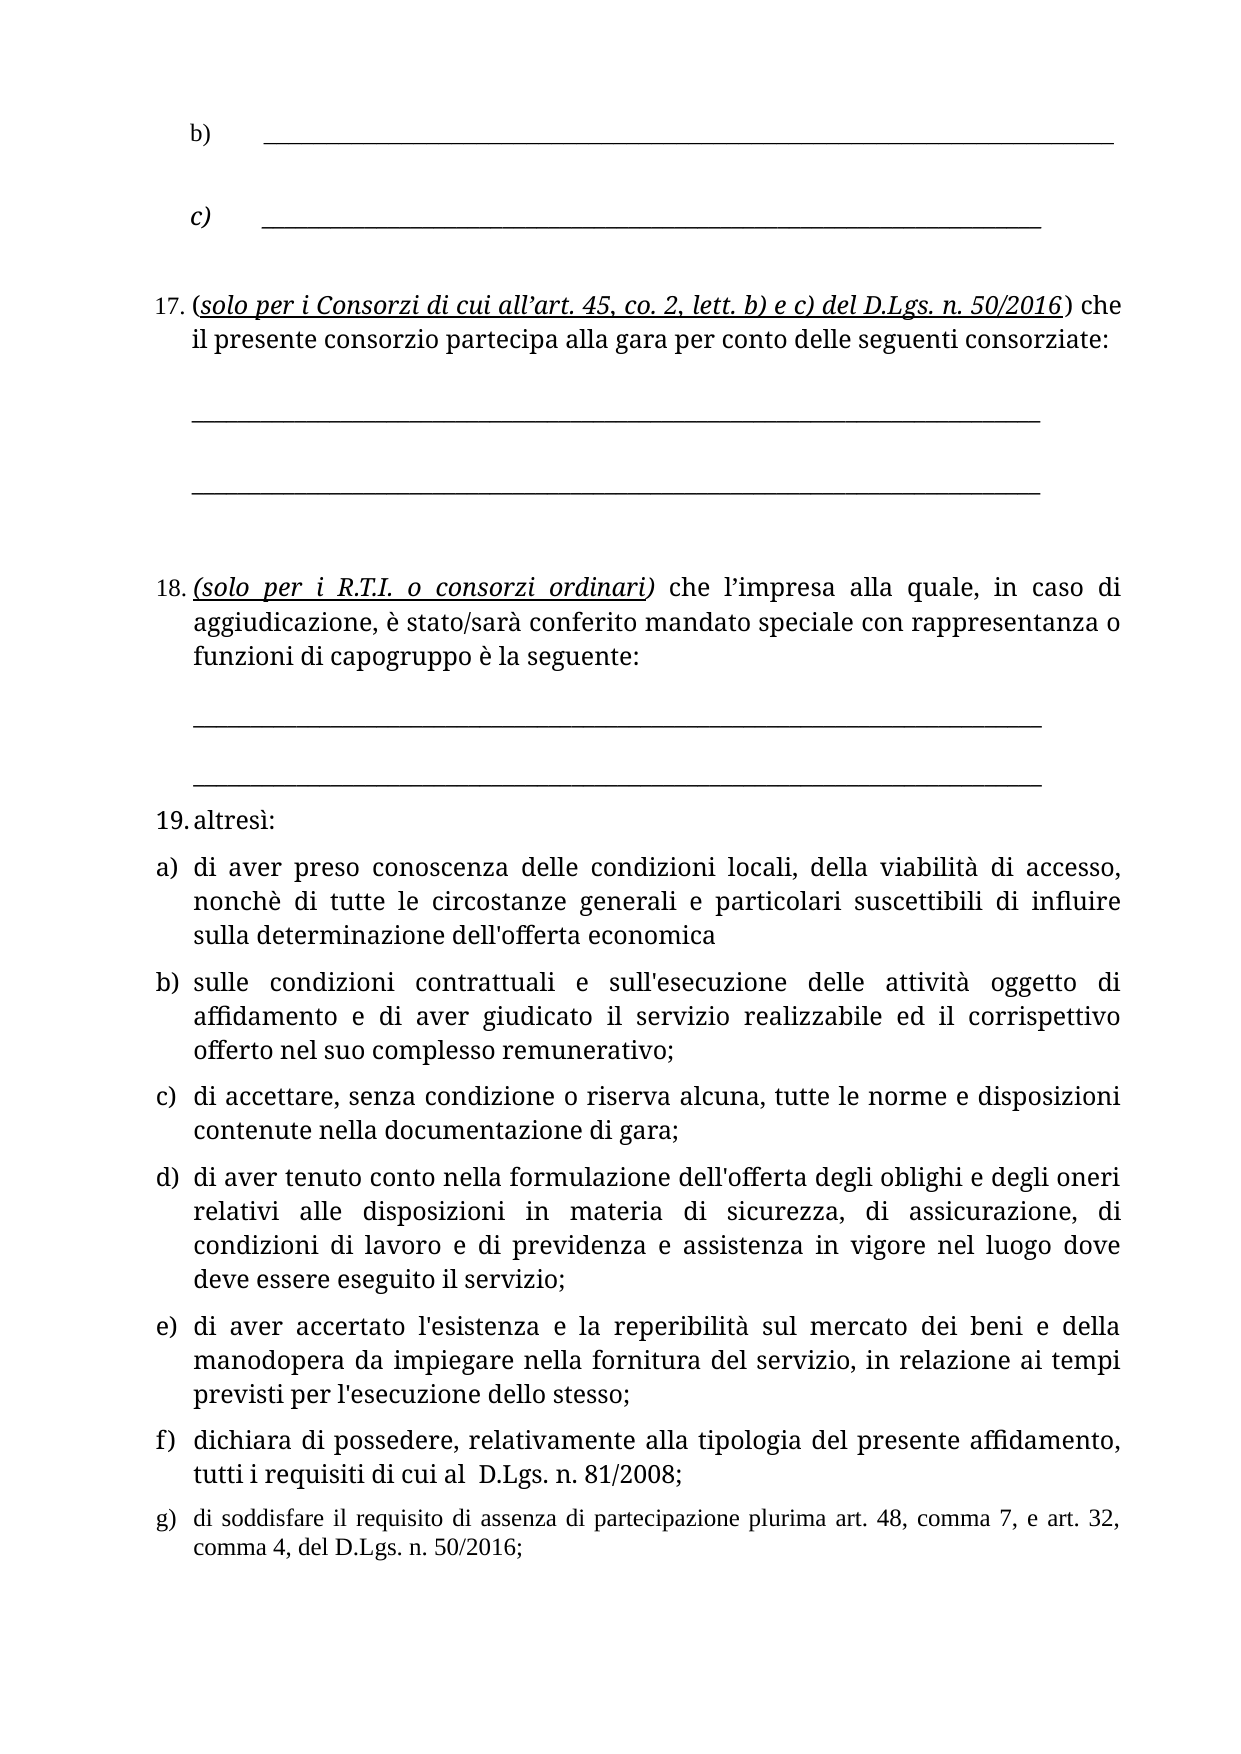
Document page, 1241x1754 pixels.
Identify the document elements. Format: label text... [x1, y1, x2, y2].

list (solo per i Consorzi di cui all’art. 45, co. 2, lett. b) e c) del D.Lgs. n. 50/2016) che il presente consorzio partecipa alla gara per conto delle seguenti consorziate: [154, 287, 1122, 355]
list __________________________________________________________________________ [156, 697, 1122, 731]
list __________________________________________________________________________ [154, 464, 1122, 498]
list __________________________________________________________________________ [156, 756, 1122, 790]
list di aver tenuto conto nella formulazione dell'offerta degli oblighi e degli oneri relativi alle disposizioni in materia di sicurezza, di assicurazione, di condizioni di lavoro e di previdenza e assistenza in vigore nel luogo dove deve essere eseguito il servizio; [156, 1159, 1122, 1296]
list di soddisfare il requisito di assenza di partecipazione plurima art. 48, comma 7, e art. 32, comma 4, del D.Lgs. n. 50/2016; [156, 1503, 1122, 1561]
list altresì: [156, 803, 1122, 837]
list dichiara di possedere, relativamente alla tipologia del presente affidamento, tutti i requisiti di cui al D.Lgs. n. 81/2008; [156, 1423, 1122, 1491]
list ____________________________________________________________________ [190, 199, 1122, 233]
list ____________________________________________________________________ [190, 118, 1122, 147]
list di accettare, senza condizione o riserva alcuna, tutte le norme e disposizioni contenute nella documentazione di gara; [156, 1079, 1122, 1147]
list sulle condizioni contrattuali e sull'esecuzione delle attività oggetto di affidamento e di aver giudicato il servizio realizzabile ed il corrispettivo offerto nel suo complesso remunerativo; [156, 964, 1122, 1066]
list (solo per i R.T.I. o consorzi ordinari) che l’impresa alla quale, in caso di aggiudicazione, è stato/sarà conferito mandato speciale con rappresentanza o funzioni di capogruppo è la seguente: [156, 570, 1122, 672]
list di aver preso conoscenza delle condizioni locali, della viabilità di accesso, nonchè di tutte le circostanze generali e particolari suscettibili di influire sulla determinazione dell'offerta economica [156, 849, 1122, 952]
list di aver accertato l'esistenza e la reperibilità sul mercato dei beni e della manodopera da impiegare nella fornitura del servizio, in relazione ai tempi previsti per l'esecuzione dello stesso; [156, 1308, 1122, 1410]
list __________________________________________________________________________ [154, 393, 1122, 427]
